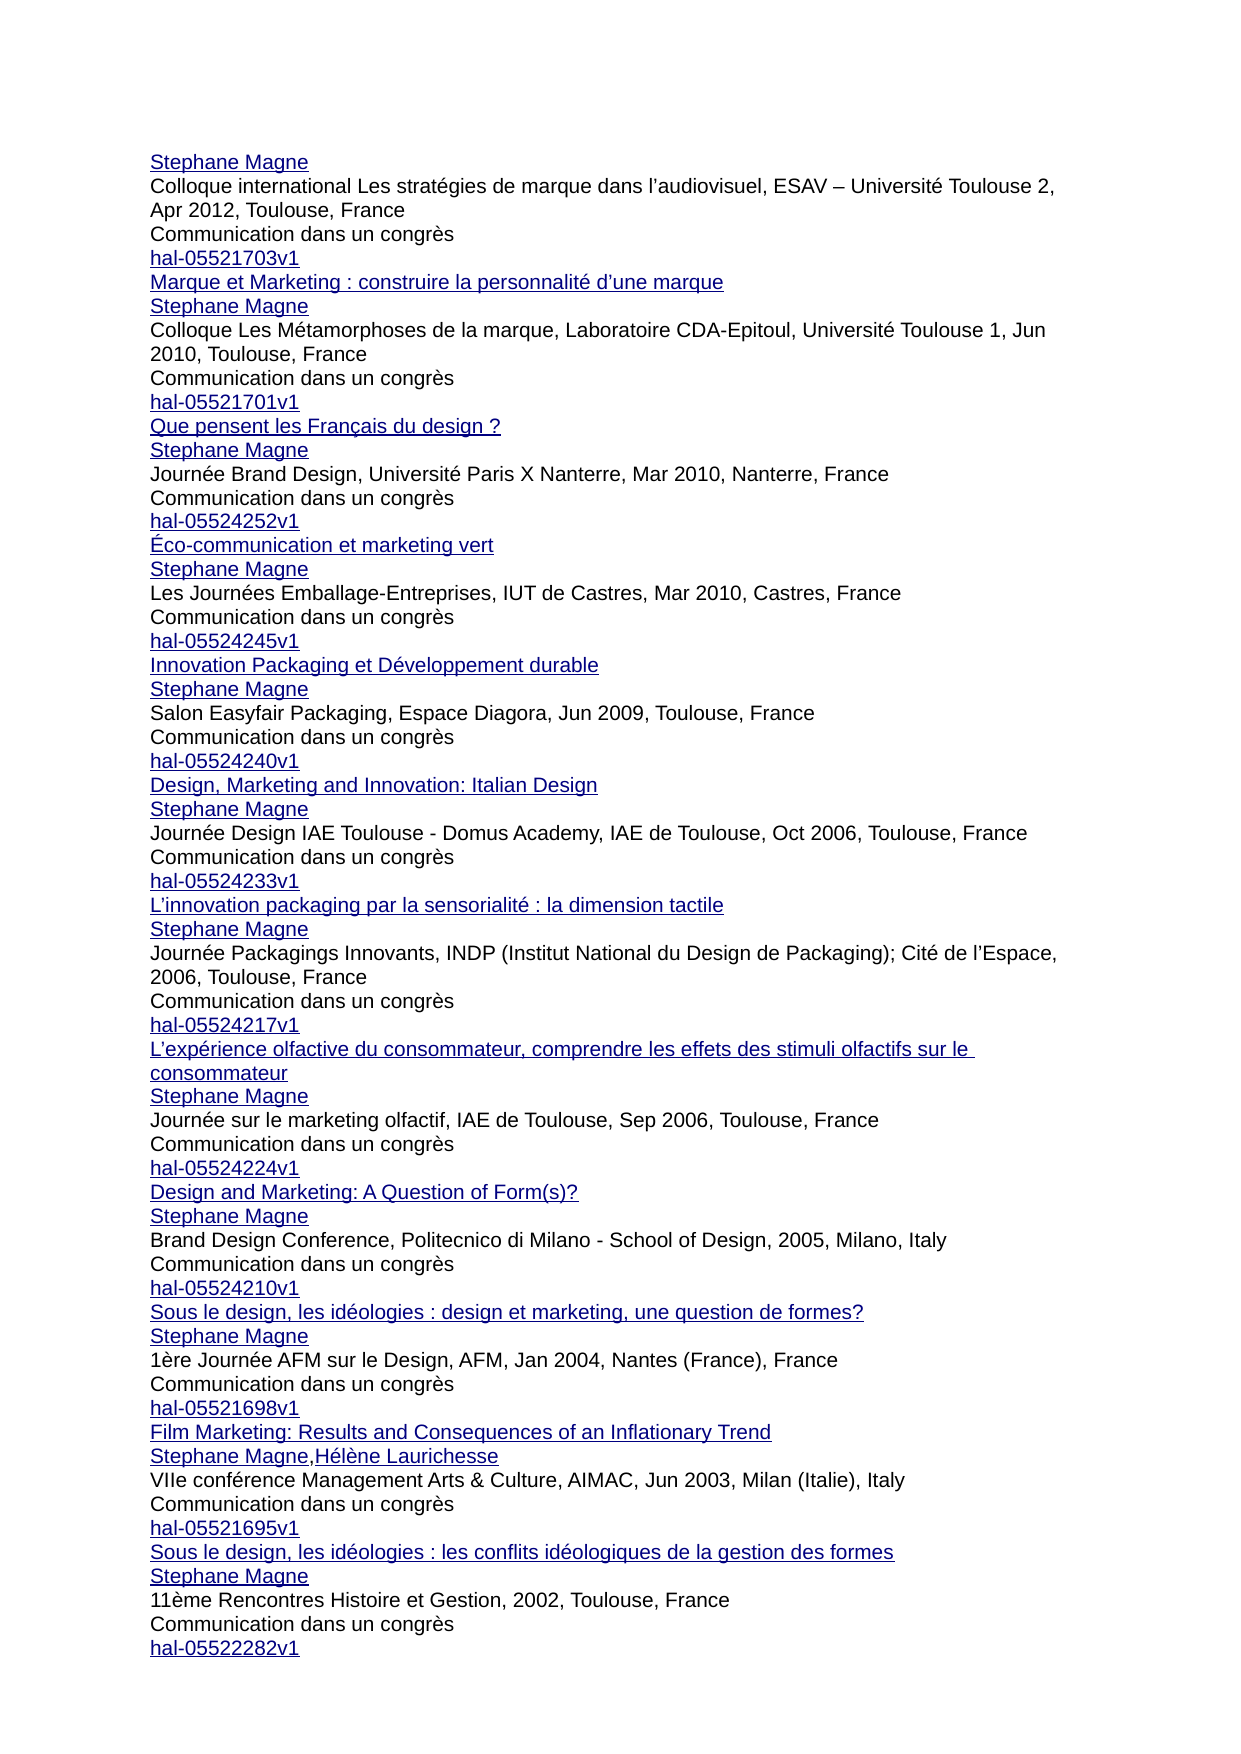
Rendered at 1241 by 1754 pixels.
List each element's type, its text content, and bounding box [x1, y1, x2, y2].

table_cell Stephane Magne Colloque international Les stratégies de marque dans l’audiovisuel, ESAV – Université Toulouse 2, Apr 2012, Toulouse, France Communication dans un congrès hal-05521703v1 [150, 150, 1090, 270]
table_cell Sous le design, les idéologies : design et marketing, une question de formes? Stephane Magne 1ère Journée AFM sur le Design, AFM, Jan 2004, Nantes (France), France Communication dans un congrès hal-05521698v1 [150, 1300, 1090, 1420]
table_cell Que pensent les Français du design ? Stephane Magne Journée Brand Design, Université Paris X Nanterre, Mar 2010, Nanterre, France Communication dans un congrès hal-05524252v1 [150, 414, 1090, 533]
table_cell L’expérience olfactive du consommateur, comprendre les effets des stimuli olfactifs sur le consommateur Stephane Magne Journée sur le marketing olfactif, IAE de Toulouse, Sep 2006, Toulouse, France Communication dans un congrès hal-05524224v1 [150, 1036, 1090, 1180]
table_cell Marque et Marketing : construire la personnalité d’une marque Stephane Magne Colloque Les Métamorphoses de la marque, Laboratoire CDA-Epitoul, Université Toulouse 1, Jun 2010, Toulouse, France Communication dans un congrès hal-05521701v1 [150, 270, 1090, 413]
table_cell Sous le design, les idéologies : les conflits idéologiques de la gestion des formes Stephane Magne 11ème Rencontres Histoire et Gestion, 2002, Toulouse, France Communication dans un congrès hal-05522282v1 [150, 1540, 1090, 1659]
table_cell Innovation Packaging et Développement durable Stephane Magne Salon Easyfair Packaging, Espace Diagora, Jun 2009, Toulouse, France Communication dans un congrès hal-05524240v1 [150, 653, 1090, 773]
table_cell L’innovation packaging par la sensorialité : la dimension tactile Stephane Magne Journée Packagings Innovants, INDP (Institut National du Design de Packaging); Cité de l’Espace, 2006, Toulouse, France Communication dans un congrès hal-05524217v1 [150, 893, 1090, 1036]
table_cell Film Marketing: Results and Consequences of an Inflationary Trend Stephane Magne,Hélène Laurichesse VIIe conférence Management Arts & Culture, AIMAC, Jun 2003, Milan (Italie), Italy Communication dans un congrès hal-05521695v1 [150, 1420, 1090, 1539]
table_cell Design, Marketing and Innovation: Italian Design Stephane Magne Journée Design IAE Toulouse - Domus Academy, IAE de Toulouse, Oct 2006, Toulouse, France Communication dans un congrès hal-05524233v1 [150, 773, 1090, 893]
table_cell Éco-communication et marketing vert Stephane Magne Les Journées Emballage-Entreprises, IUT de Castres, Mar 2010, Castres, France Communication dans un congrès hal-05524245v1 [150, 533, 1090, 653]
table_cell Design and Marketing: A Question of Form(s)? Stephane Magne Brand Design Conference, Politecnico di Milano - School of Design, 2005, Milano, Italy Communication dans un congrès hal-05524210v1 [150, 1180, 1090, 1300]
